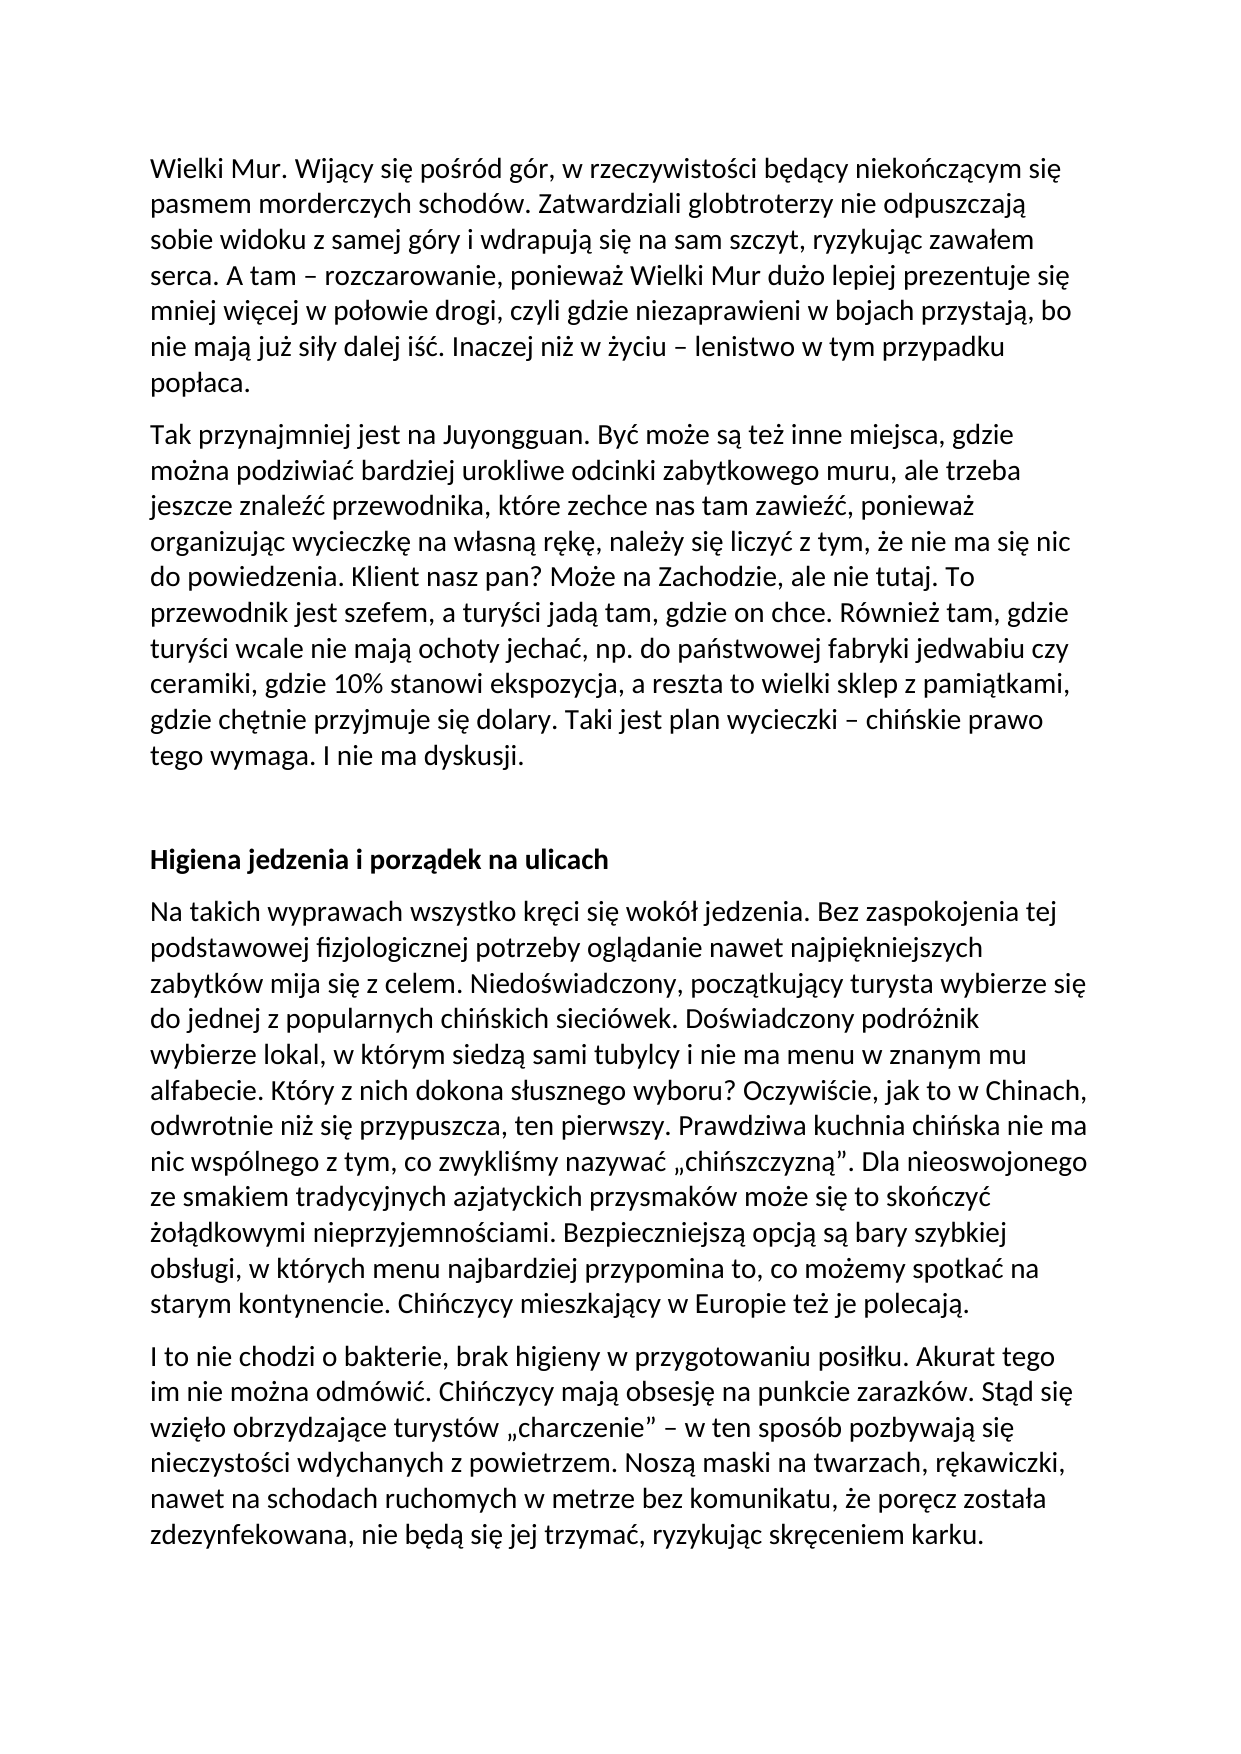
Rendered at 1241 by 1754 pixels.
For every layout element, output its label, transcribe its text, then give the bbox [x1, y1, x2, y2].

text Higiena jedzenia i porządek na ulicach [150, 841, 1090, 877]
text Na takich wyprawach wszystko kręci się wokół jedzenia. Bez zaspokojenia tej podstawowej fizjologicznej potrzeby oglądanie nawet najpiękniejszych zabytków mija się z celem. Niedoświadczony, początkujący turysta wybierze się do jednej z popularnych chińskich sieciówek. Doświadczony podróżnik wybierze lokal, w którym siedzą sami tubylcy i nie ma menu w znanym mu alfabecie. Który z nich dokona słusznego wyboru? Oczywiście, jak to w Chinach, odwrotnie niż się przypuszcza, ten pierwszy. Prawdziwa kuchnia chińska nie ma nic wspólnego z tym, co zwykliśmy nazywać „chińszczyzną”. Dla nieoswojonego ze smakiem tradycyjnych azjatyckich przysmaków może się to skończyć żołądkowymi nieprzyjemnościami. Bezpieczniejszą opcją są bary szybkiej obsługi, w których menu najbardziej przypomina to, co możemy spotkać na starym kontynencie. Chińczycy mieszkający w Europie też je polecają. [150, 893, 1090, 1321]
text I to nie chodzi o bakterie, brak higieny w przygotowaniu posiłku. Akurat tego im nie można odmówić. Chińczycy mają obsesję na punkcie zarazków. Stąd się wzięło obrzydzające turystów „charczenie” – w ten sposób pozbywają się nieczystości wdychanych z powietrzem. Noszą maski na twarzach, rękawiczki, nawet na schodach ruchomych w metrze bez komunikatu, że poręcz została zdezynfekowana, nie będą się jej trzymać, ryzykując skręceniem karku. [150, 1338, 1090, 1551]
text Tak przynajmniej jest na Juyongguan. Być może są też inne miejsca, gdzie można podziwiać bardziej urokliwe odcinki zabytkowego muru, ale trzeba jeszcze znaleźć przewodnika, które zechce nas tam zawieźć, ponieważ organizując wycieczkę na własną rękę, należy się liczyć z tym, że nie ma się nic do powiedzenia. Klient nasz pan? Może na Zachodzie, ale nie tutaj. To przewodnik jest szefem, a turyści jadą tam, gdzie on chce. Również tam, gdzie turyści wcale nie mają ochoty jechać, np. do państwowej fabryki jedwabiu czy ceramiki, gdzie 10% stanowi ekspozycja, a reszta to wielki sklep z pamiątkami, gdzie chętnie przyjmuje się dolary. Taki jest plan wycieczki – chińskie prawo tego wymaga. I nie ma dyskusji. [150, 416, 1090, 772]
text Wielki Mur. Wijący się pośród gór, w rzeczywistości będący niekończącym się pasmem morderczych schodów. Zatwardziali globtroterzy nie odpuszczają sobie widoku z samej góry i wdrapują się na sam szczyt, ryzykując zawałem serca. A tam – rozczarowanie, ponieważ Wielki Mur dużo lepiej prezentuje się mniej więcej w połowie drogi, czyli gdzie niezaprawieni w bojach przystają, bo nie mają już siły dalej iść. Inaczej niż w życiu – lenistwo w tym przypadku popłaca. [150, 150, 1090, 399]
